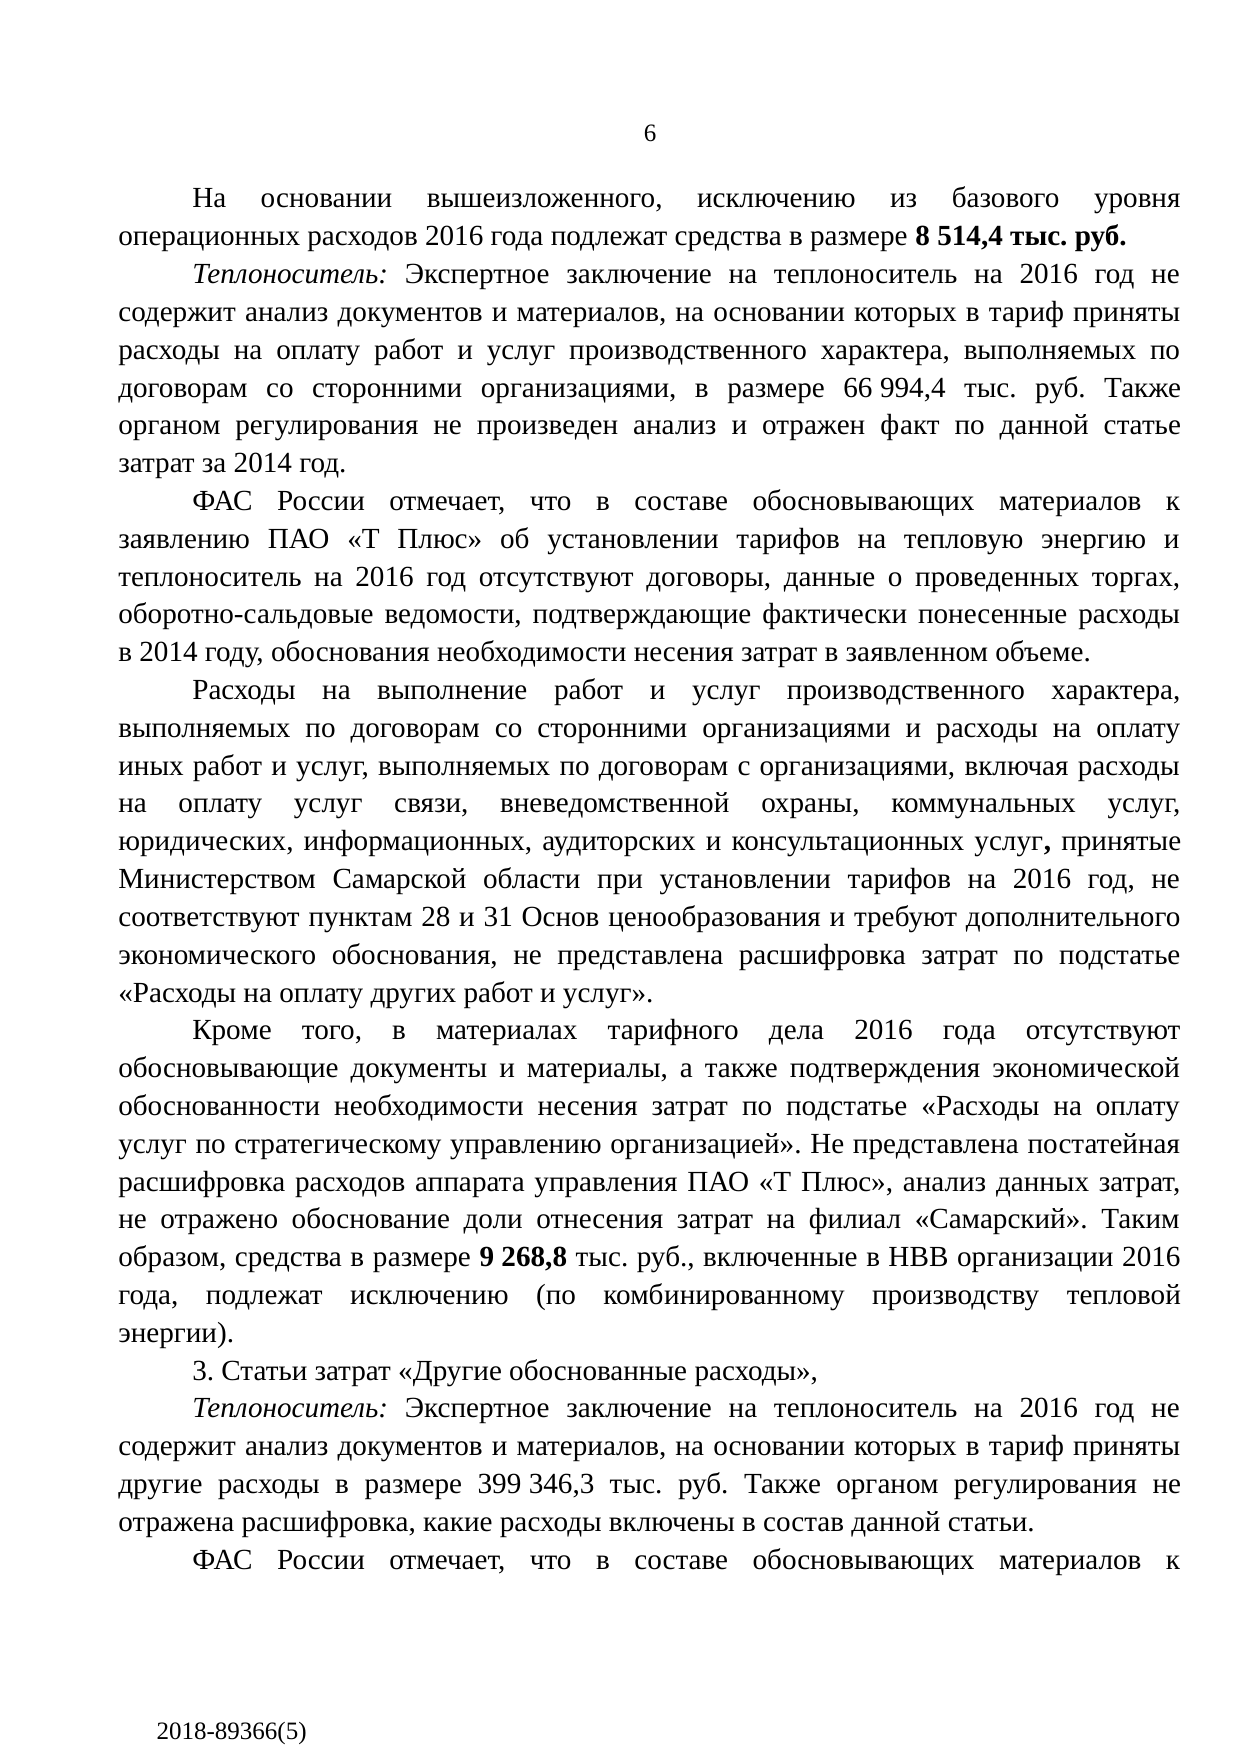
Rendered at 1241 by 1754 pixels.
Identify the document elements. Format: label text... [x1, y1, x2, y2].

text 3. Статьи затрат «Другие обоснованные расходы», [118, 1348, 1181, 1386]
text Кроме того, в материалах тарифного дела 2016 года отсутствуют обосновывающие документы и материалы, а также подтверждения экономической обоснованности необходимости несения затрат по подстатье «Расходы на оплату услуг по стратегическому управлению организацией». Не представлена постатейная расшифровка расходов аппарата управления ПАО «Т Плюс», анализ данных затрат, не отражено обоснование доли отнесения затрат на филиал «Самарский». Таким образом, средства в размере 9 268,8 тыс. руб., включенные в НВВ организации 2016 года, подлежат исключению (по комбинированному производству тепловой энергии). [118, 1008, 1181, 1348]
text Теплоноситель: Экспертное заключение на теплоноситель на 2016 год не содержит анализ документов и материалов, на основании которых в тариф приняты другие расходы в размере 399 346,3 тыс. руб. Также органом регулирования не отражена расшифровка, какие расходы включены в состав данной статьи. [118, 1386, 1181, 1538]
text Расходы на выполнение работ и услуг производственного характера, выполняемых по договорам со сторонними организациями и расходы на оплату иных работ и услуг, выполняемых по договорам с организациями, включая расходы на оплату услуг связи, вневедомственной охраны, коммунальных услуг, юридических, информационных, аудиторских и консультационных услуг, принятые Министерством Самарской области при установлении тарифов на 2016 год, не соответствуют пунктам 28 и 31 Основ ценообразования и требуют дополнительного экономического обоснования, не представлена расшифровка затрат по подстатье «Расходы на оплату других работ и услуг». [118, 668, 1181, 1008]
text Теплоноситель: Экспертное заключение на теплоноситель на 2016 год не содержит анализ документов и материалов, на основании которых в тариф приняты расходы на оплату работ и услуг производственного характера, выполняемых по договорам со сторонними организациями, в размере 66 994,4 тыс. руб. Также органом регулирования не произведен анализ и отражен факт по данной статье затрат за 2014 год. [118, 252, 1181, 479]
text ФАС России отмечает, что в составе обосновывающих материалов к заявлению ПАО «Т Плюс» об установлении тарифов на тепловую энергию и теплоноситель на 2016 год отсутствуют договоры, данные о проведенных торгах, оборотно-сальдовые ведомости, подтверждающие фактически понесенные расходы в 2014 году, обоснования необходимости несения затрат в заявленном объеме. [118, 479, 1181, 668]
text На основании вышеизложенного, исключению из базового уровня операционных расходов 2016 года подлежат средства в размере 8 514,4 тыс. руб. [118, 176, 1181, 252]
text ФАС России отмечает, что в составе обосновывающих материалов к [118, 1538, 1181, 1575]
